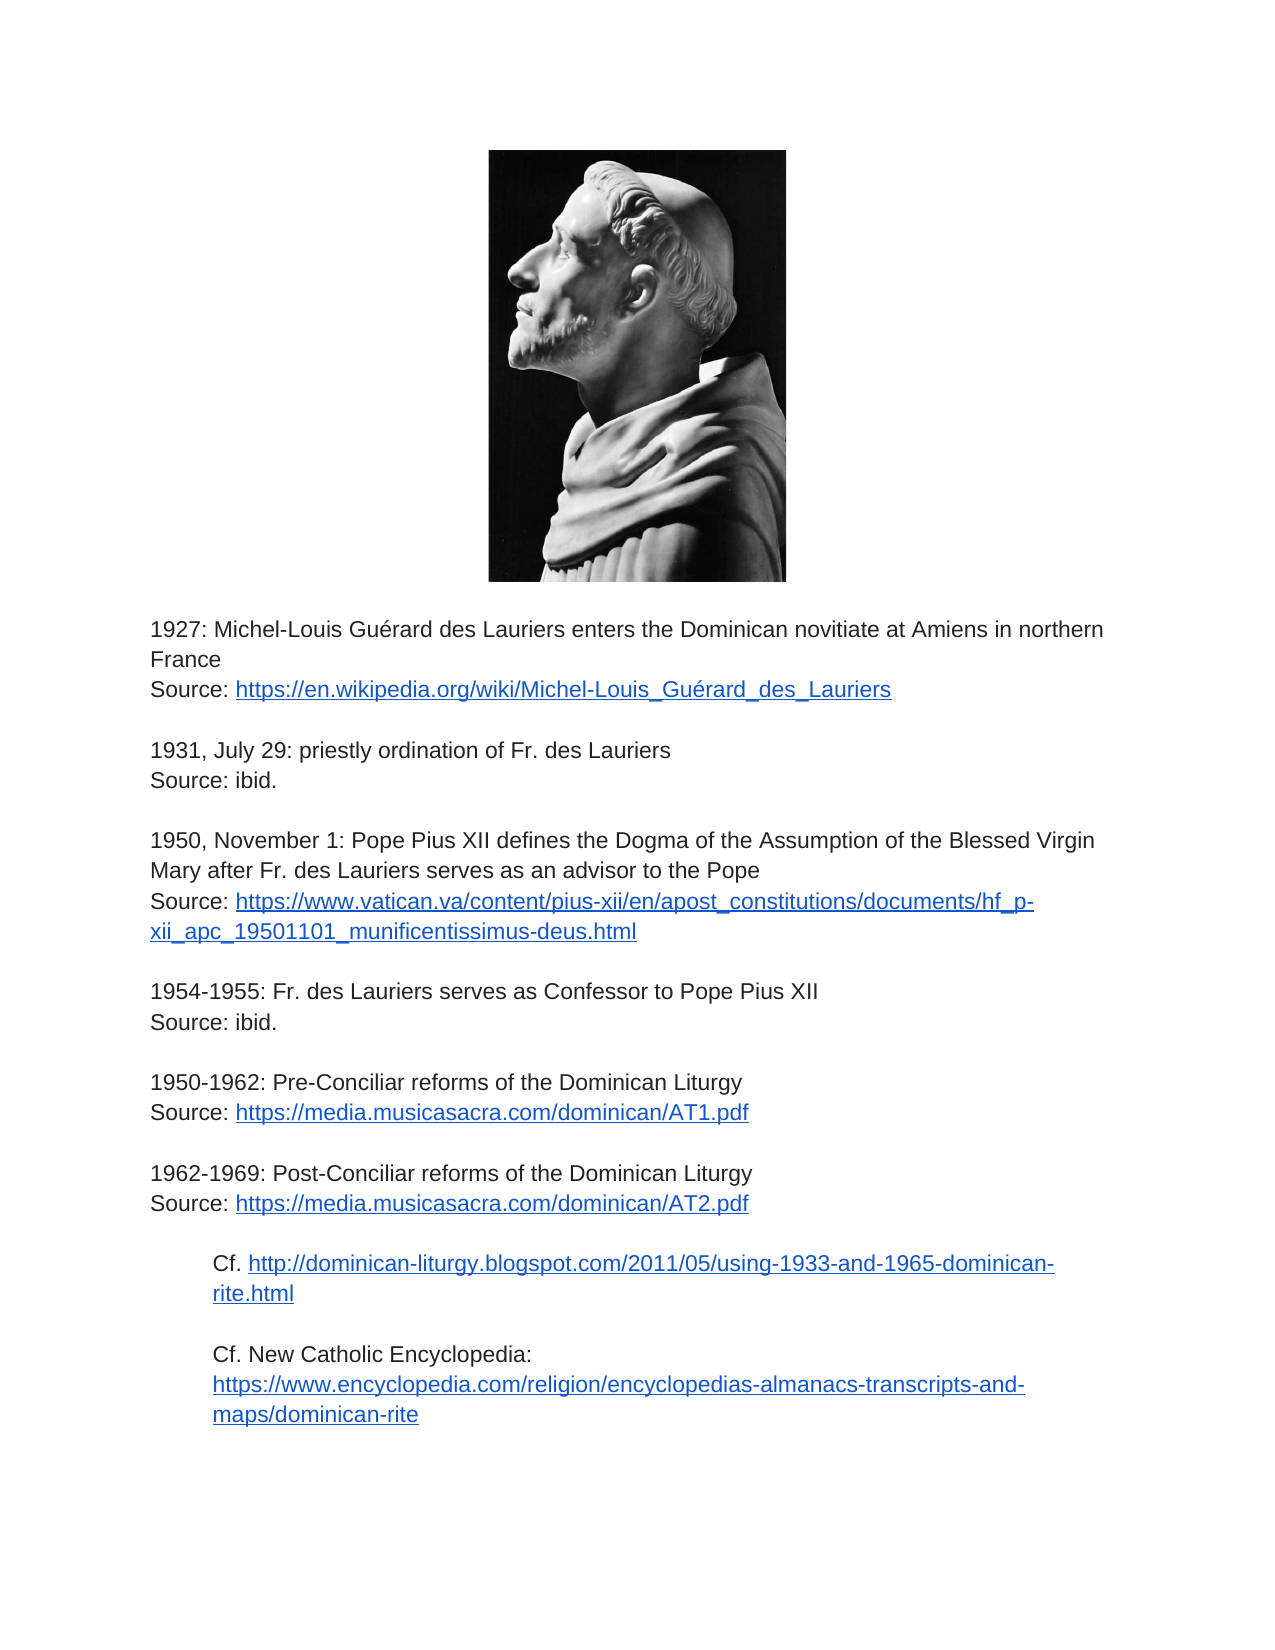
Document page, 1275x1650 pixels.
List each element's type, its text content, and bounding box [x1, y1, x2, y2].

text Source: https://media.musicasacra.com/dominican/AT2.pdf [150, 1190, 1125, 1216]
text Source: ibid. [150, 767, 1125, 793]
text 1950-1962: Pre-Conciliar reforms of the Dominican Liturgy [150, 1069, 1125, 1095]
text 1927: Michel-Louis Guérard des Lauriers enters the Dominican novitiate at Amiens in northern France [150, 616, 1125, 672]
picture [488, 150, 787, 582]
text Source: https://media.musicasacra.com/dominican/AT1.pdf [150, 1099, 1125, 1125]
text 1950, November 1: Pope Pius XII defines the Dogma of the Assumption of the Blessed Virgin Mary after Fr. des Lauriers serves as an advisor to the Pope [150, 827, 1125, 884]
text Source: ibid. [150, 1008, 1125, 1035]
text Source: https://en.wikipedia.org/wiki/Michel-Louis_Guérard_des_Lauriers [150, 676, 1125, 702]
text Cf. http://dominican-liturgy.blogspot.com/2011/05/using-1933-and-1965-dominican-rite.html [212, 1250, 1062, 1307]
text Cf. New Catholic Encyclopedia: https://www.encyclopedia.com/religion/encyclopedias-almanacs-transcripts-and-maps/dominican-rite [212, 1341, 1062, 1427]
text 1954-1955: Fr. des Lauriers serves as Confessor to Pope Pius XII [150, 978, 1125, 1004]
text 1962-1969: Post-Conciliar reforms of the Dominican Liturgy [150, 1159, 1125, 1186]
text Source: https://www.vatican.va/content/pius-xii/en/apost_constitutions/documents/hf_p-xii_apc_19501101_munificentissimus-deus.html [150, 888, 1125, 944]
text 1931, July 29: priestly ordination of Fr. des Lauriers [150, 737, 1125, 763]
